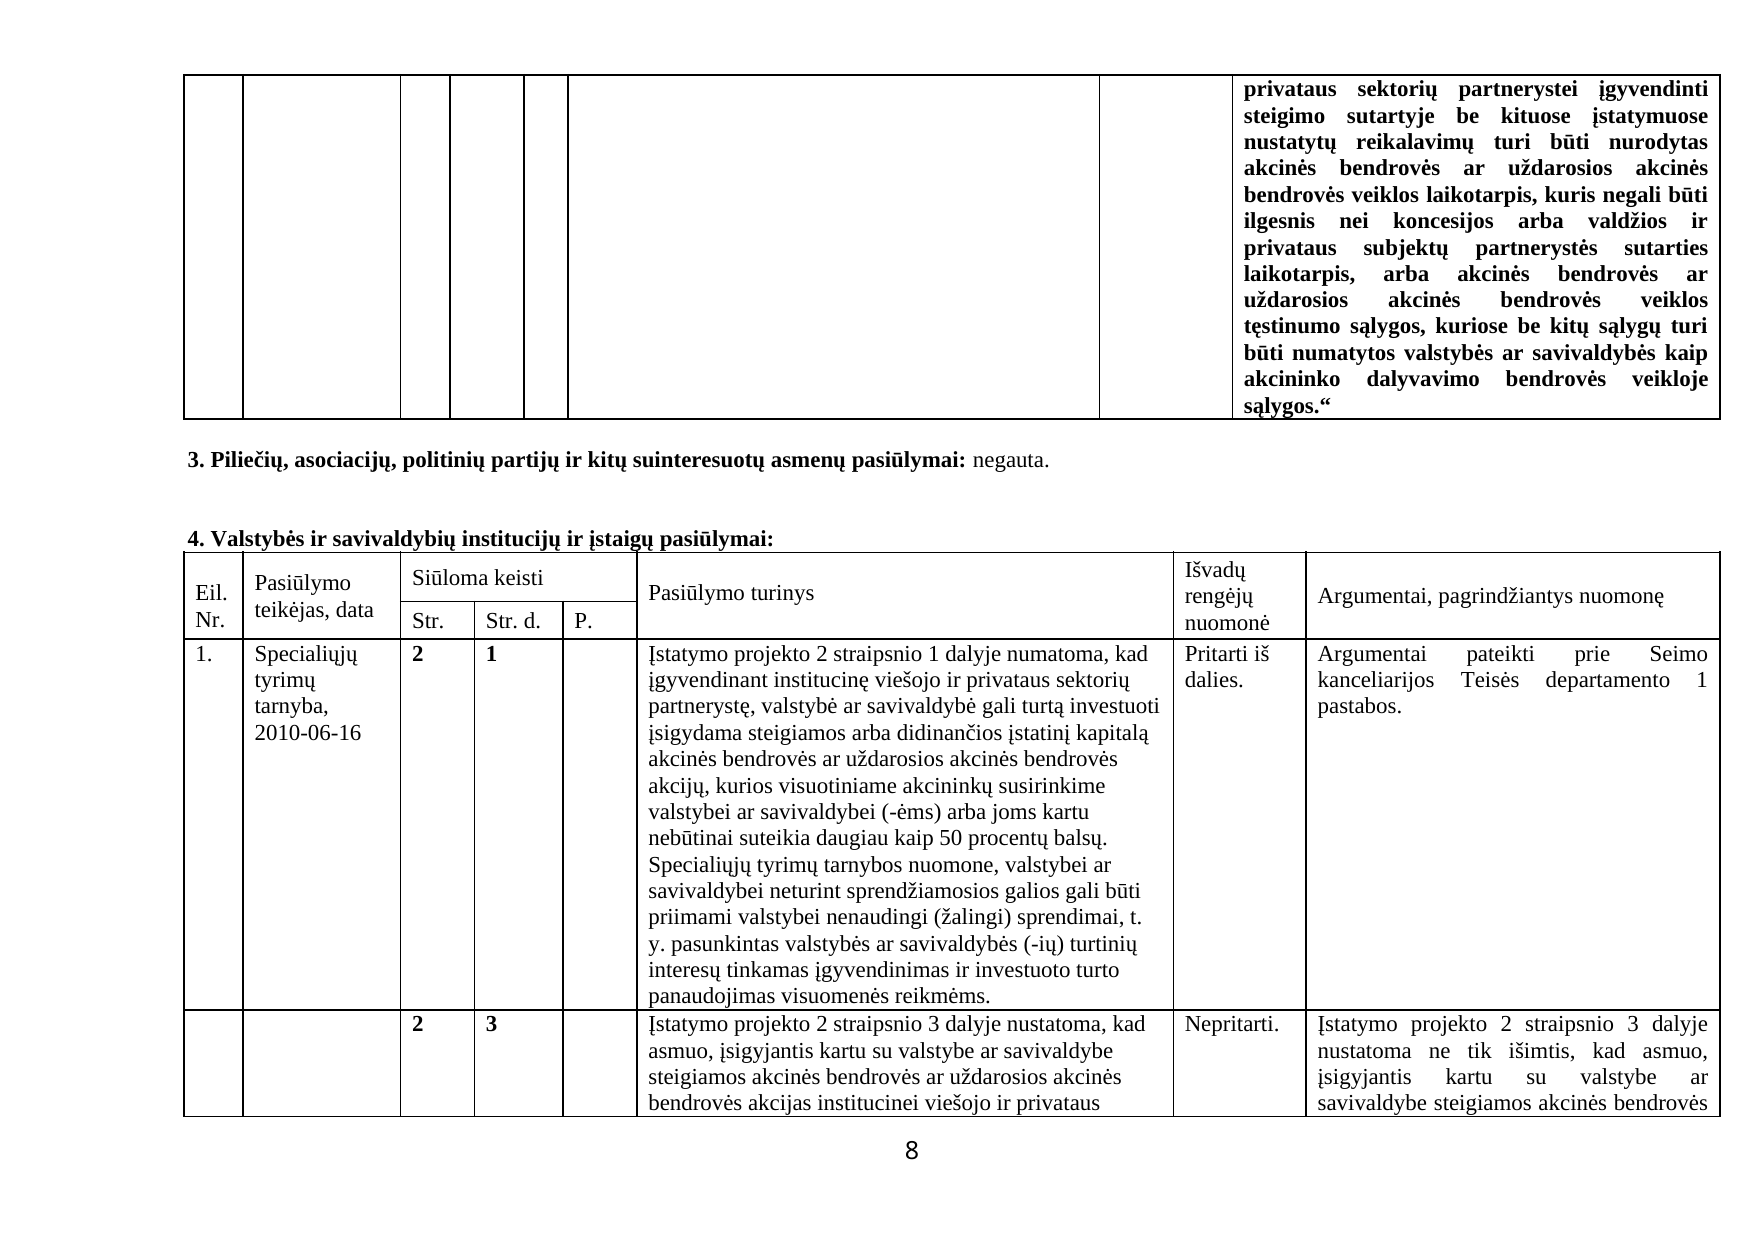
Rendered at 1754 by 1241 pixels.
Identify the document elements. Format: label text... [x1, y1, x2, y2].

table_cell [401, 76, 449, 418]
table_cell [185, 1011, 242, 1116]
table_cell Įstatymo projekto 2 straipsnio 3 dalyje nustatoma ne tik išimtis, kad asmuo, įsigyjantis kartu su valstybe ar savivaldybe steigiamos akcinės bendrovės [1307, 1011, 1719, 1116]
table_cell [185, 76, 242, 418]
table_cell [564, 640, 636, 1009]
table_cell privataus sektorių partnerystei įgyvendinti steigimo sutartyje be kituose įstatymuose nustatytų reikalavimų turi būti nurodytas akcinės bendrovės ar uždarosios akcinės bendrovės veiklos laikotarpis, kuris negali būti ilgesnis nei koncesijos arba valdžios ir privataus subjektų partnerystės sutarties laikotarpis, arba akcinės bendrovės ar uždarosios akcinės bendrovės veiklos tęstinumo sąlygos, kuriose be kitų sąlygų turi būti numatytos valstybės ar savivaldybės kaip akcininko dalyvavimo bendrovės veikloje sąlygos.“ [1233, 76, 1719, 418]
table_cell 2 [401, 640, 474, 1009]
table_cell [451, 76, 523, 418]
table_header Išvadų rengėjų nuomonė [1174, 553, 1305, 638]
table_cell Str. [401, 602, 474, 638]
table_header Argumentai, pagrindžiantys nuomonę [1307, 553, 1719, 638]
table_cell Specialiųjų tyrimų tarnyba, 2010-06-16 [244, 640, 400, 1009]
table_cell Įstatymo projekto 2 straipsnio 1 dalyje numatoma, kad įgyvendinant institucinę viešojo ir privataus sektorių partnerystę, valstybė ar savivaldybė gali turtą investuoti įsigydama steigiamos arba didinančios įstatinį kapitalą akcinės bendrovės ar uždarosios akcinės bendrovės akcijų, kurios visuotiniame akcininkų susirinkime valstybei ar savivaldybei (-ėms) arba joms kartu nebūtinai suteikia daugiau kaip 50 procentų balsų. Specialiųjų tyrimų tarnybos nuomone, valstybei ar savivaldybei neturint sprendžiamosios galios gali būti priimami valstybei nenaudingi (žalingi) sprendimai, t. y. pasunkintas valstybės ar savivaldybės (-ių) turtinių interesų tinkamas įgyvendinimas ir investuoto turto panaudojimas visuomenės reikmėms. [638, 640, 1173, 1009]
table_cell [569, 76, 1099, 418]
table_header Pasiūlymo teikėjas, data [244, 553, 400, 638]
table_cell Argumentai pateikti prie Seimo kanceliarijos Teisės departamento 1 pastabos. [1307, 640, 1719, 1009]
table_cell Įstatymo projekto 2 straipsnio 3 dalyje nustatoma, kad asmuo, įsigyjantis kartu su valstybe ar savivaldybe steigiamos akcinės bendrovės ar uždarosios akcinės bendrovės akcijas institucinei viešojo ir privataus [638, 1011, 1173, 1116]
table_cell 1 [475, 640, 562, 1009]
table_cell Pritarti iš dalies. [1174, 640, 1305, 1009]
table_header Pasiūlymo turinys [638, 553, 1173, 638]
table_cell [564, 1011, 636, 1116]
table_cell P. [564, 602, 636, 638]
table_cell Nepritarti. [1174, 1011, 1305, 1116]
text 4. Valstybės ir savivaldybių institucijų ir įstaigų pasiūlymai: [187, 525, 1636, 551]
table_cell [244, 76, 400, 418]
table_cell 1. [185, 640, 242, 1009]
table_cell 3 [475, 1011, 562, 1116]
text 3. Piliečių, asociacijų, politinių partijų ir kitų suinteresuotų asmenų pasiūlymai: negauta. [187, 446, 1636, 472]
table_header Siūloma keisti [401, 553, 636, 601]
table_cell 2 [401, 1011, 474, 1116]
table_cell [525, 76, 567, 418]
table_cell [244, 1011, 400, 1116]
table_header Eil. Nr. [185, 553, 242, 638]
table_cell Str. d. [475, 602, 562, 638]
table_cell [1100, 76, 1232, 418]
